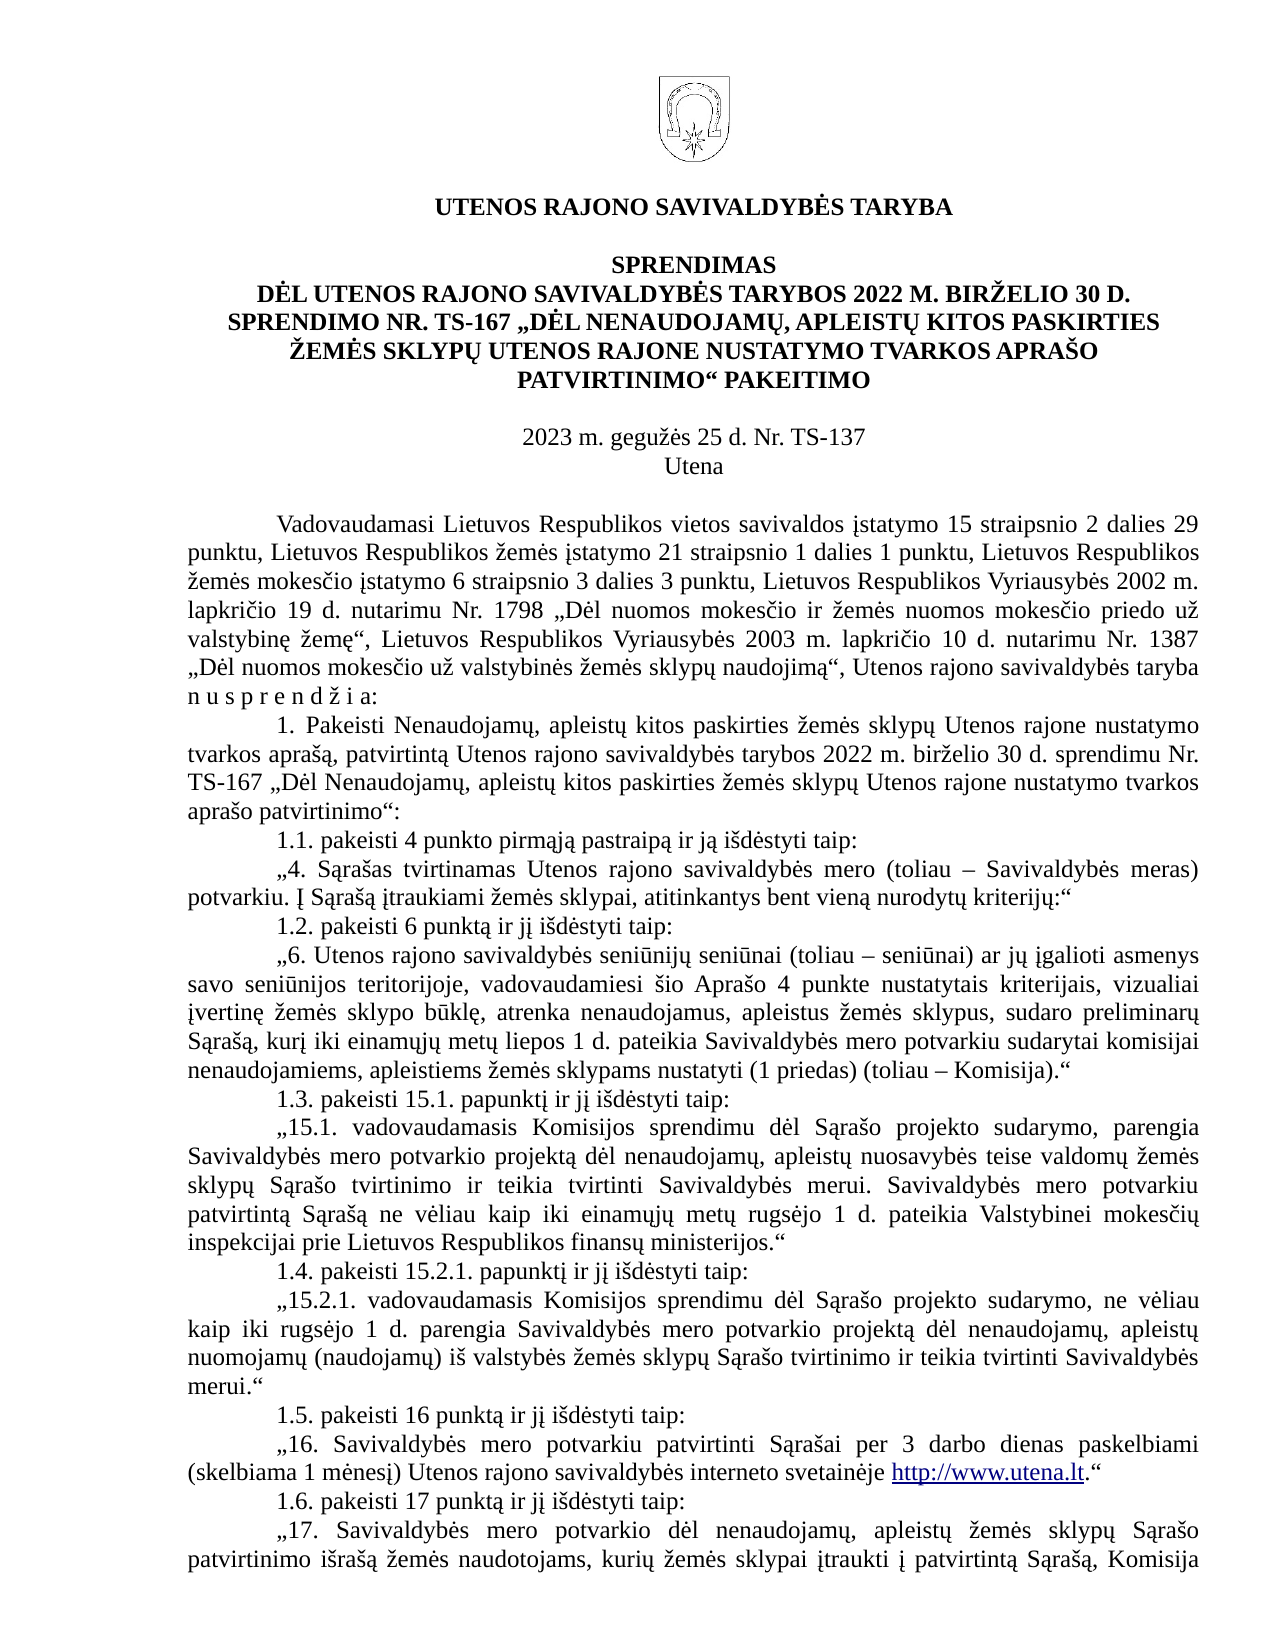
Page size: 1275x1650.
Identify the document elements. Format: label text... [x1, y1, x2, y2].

text 1. Pakeisti Nenaudojamų, apleistų kitos paskirties žemės sklypų Utenos rajone nustatymo tvarkos aprašą, patvirtintą Utenos rajono savivaldybės tarybos 2022 m. birželio 30 d. sprendimu Nr. TS-167 „Dėl Nenaudojamų, apleistų kitos paskirties žemės sklypų Utenos rajone nustatymo tvarkos aprašo patvirtinimo“: [187, 710, 1200, 825]
text „17. Savivaldybės mero potvarkio dėl nenaudojamų, apleistų žemės sklypų Sąrašo patvirtinimo išrašą žemės naudotojams, kurių žemės sklypai įtraukti į patvirtintą Sąrašą, Komisija [187, 1515, 1200, 1572]
text „16. Savivaldybės mero potvarkiu patvirtinti Sąrašai per 3 darbo dienas paskelbiami (skelbiama 1 mėnesį) Utenos rajono savivaldybės interneto svetainėje http://www.utena.lt.“ [187, 1429, 1200, 1486]
text UTENOS RAJONO SAVIVALDYBĖS TARYBA [187, 192, 1200, 221]
text SPRENDIMAS [187, 250, 1200, 279]
text 1.4. pakeisti 15.2.1. papunktį ir jį išdėstyti taip: [187, 1256, 1200, 1285]
text 1.3. pakeisti 15.1. papunktį ir jį išdėstyti taip: [187, 1084, 1200, 1112]
text 1.6. pakeisti 17 punktą ir jį išdėstyti taip: [187, 1486, 1200, 1515]
text „15.1. vadovaudamasis Komisijos sprendimu dėl Sąrašo projekto sudarymo, parengia Savivaldybės mero potvarkio projektą dėl nenaudojamų, apleistų nuosavybės teise valdomų žemės sklypų Sąrašo tvirtinimo ir teikia tvirtinti Savivaldybės merui. Savivaldybės mero potvarkiu patvirtintą Sąrašą ne vėliau kaip iki einamųjų metų rugsėjo 1 d. pateikia Valstybinei mokesčių inspekcijai prie Lietuvos Respublikos finansų ministerijos.“ [187, 1112, 1200, 1256]
text DĖL UTENOS RAJONO SAVIVALDYBĖS TARYBOS 2022 M. BIRŽELIO 30 D. SPRENDIMO NR. TS-167 „DĖL NENAUDOJAMŲ, APLEISTŲ KITOS PASKIRTIES ŽEMĖS SKLYPŲ UTENOS RAJONE NUSTATYMO TVARKOS APRAŠO PATVIRTINIMO“ PAKEITIMO [187, 279, 1200, 394]
text 1.1. pakeisti 4 punkto pirmąją pastraipą ir ją išdėstyti taip: [187, 825, 1200, 854]
text Vadovaudamasi Lietuvos Respublikos vietos savivaldos įstatymo 15 straipsnio 2 dalies 29 punktu, Lietuvos Respublikos žemės įstatymo 21 straipsnio 1 dalies 1 punktu, Lietuvos Respublikos žemės mokesčio įstatymo 6 straipsnio 3 dalies 3 punktu, Lietuvos Respublikos Vyriausybės 2002 m. lapkričio 19 d. nutarimu Nr. 1798 „Dėl nuomos mokesčio ir žemės nuomos mokesčio priedo už valstybinę žemę“, Lietuvos Respublikos Vyriausybės 2003 m. lapkričio 10 d. nutarimu Nr. 1387 „Dėl nuomos mokesčio už valstybinės žemės sklypų naudojimą“, Utenos rajono savivaldybės taryba nusprendžia: [187, 509, 1200, 710]
text „4. Sąrašas tvirtinamas Utenos rajono savivaldybės mero (toliau – Savivaldybės meras) potvarkiu. Į Sąrašą įtraukiami žemės sklypai, atitinkantys bent vieną nurodytų kriterijų:“ [187, 854, 1200, 911]
text 2023 m. gegužės 25 d. Nr. TS-137 [187, 422, 1200, 451]
text 1.5. pakeisti 16 punktą ir jį išdėstyti taip: [187, 1400, 1200, 1429]
text „15.2.1. vadovaudamasis Komisijos sprendimu dėl Sąrašo projekto sudarymo, ne vėliau kaip iki rugsėjo 1 d. parengia Savivaldybės mero potvarkio projektą dėl nenaudojamų, apleistų nuomojamų (naudojamų) iš valstybės žemės sklypų Sąrašo tvirtinimo ir teikia tvirtinti Savivaldybės merui.“ [187, 1285, 1200, 1400]
text „6. Utenos rajono savivaldybės seniūnijų seniūnai (toliau – seniūnai) ar jų įgalioti asmenys savo seniūnijos teritorijoje, vadovaudamiesi šio Aprašo 4 punkte nustatytais kriterijais, vizualiai įvertinę žemės sklypo būklę, atrenka nenaudojamus, apleistus žemės sklypus, sudaro preliminarų Sąrašą, kurį iki einamųjų metų liepos 1 d. pateikia Savivaldybės mero potvarkiu sudarytai komisijai nenaudojamiems, apleistiems žemės sklypams nustatyti (1 priedas) (toliau – Komisija).“ [187, 940, 1200, 1084]
text Utena [187, 451, 1200, 480]
text 1.2. pakeisti 6 punktą ir jį išdėstyti taip: [187, 911, 1200, 940]
